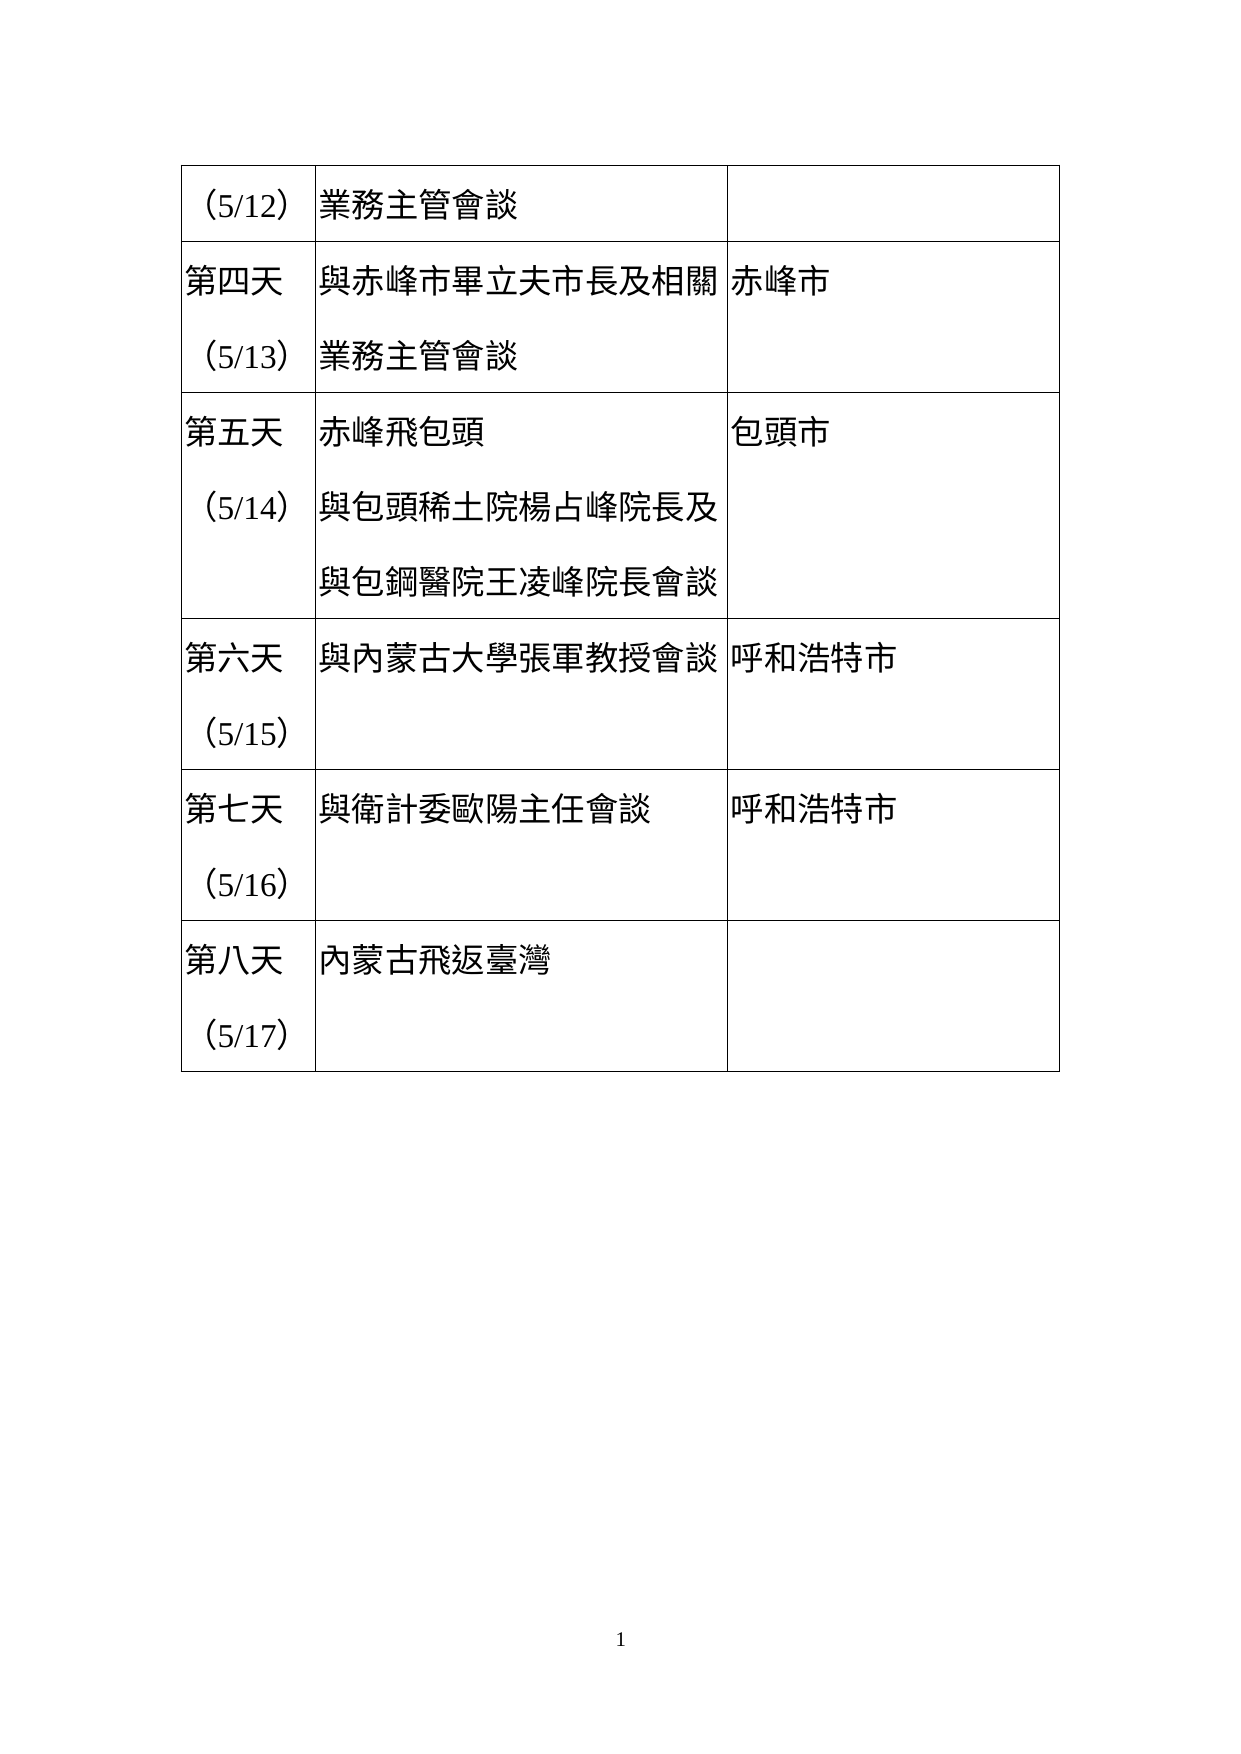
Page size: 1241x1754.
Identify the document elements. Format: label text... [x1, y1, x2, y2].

table_cell 第四天 （5/13） [182, 242, 315, 392]
table_cell 呼和浩特市 [728, 619, 1059, 769]
table_cell 赤峰市 [728, 242, 1059, 392]
table_cell 與衛計委歐陽主任會談 [316, 770, 727, 920]
table_cell 與赤峰市畢立夫市長及相關業務主管會談 [316, 242, 727, 392]
table_cell 第五天 （5/14） [182, 393, 315, 618]
table_cell （5/12） [182, 166, 315, 241]
table_cell 第六天 （5/15） [182, 619, 315, 769]
table_cell 赤峰飛包頭 與包頭稀土院楊占峰院長及 與包鋼醫院王凌峰院長會談 [316, 393, 727, 618]
table_cell 第七天 （5/16） [182, 770, 315, 920]
table_cell 內蒙古飛返臺灣 [316, 921, 727, 1071]
table_cell 包頭市 [728, 393, 1059, 618]
table_cell 業務主管會談 [316, 166, 727, 241]
table_cell [728, 166, 1059, 241]
table_cell 第八天 （5/17） [182, 921, 315, 1071]
table_cell 與內蒙古大學張軍教授會談 [316, 619, 727, 769]
table_cell 呼和浩特市 [728, 770, 1059, 920]
table_cell [728, 921, 1059, 1071]
